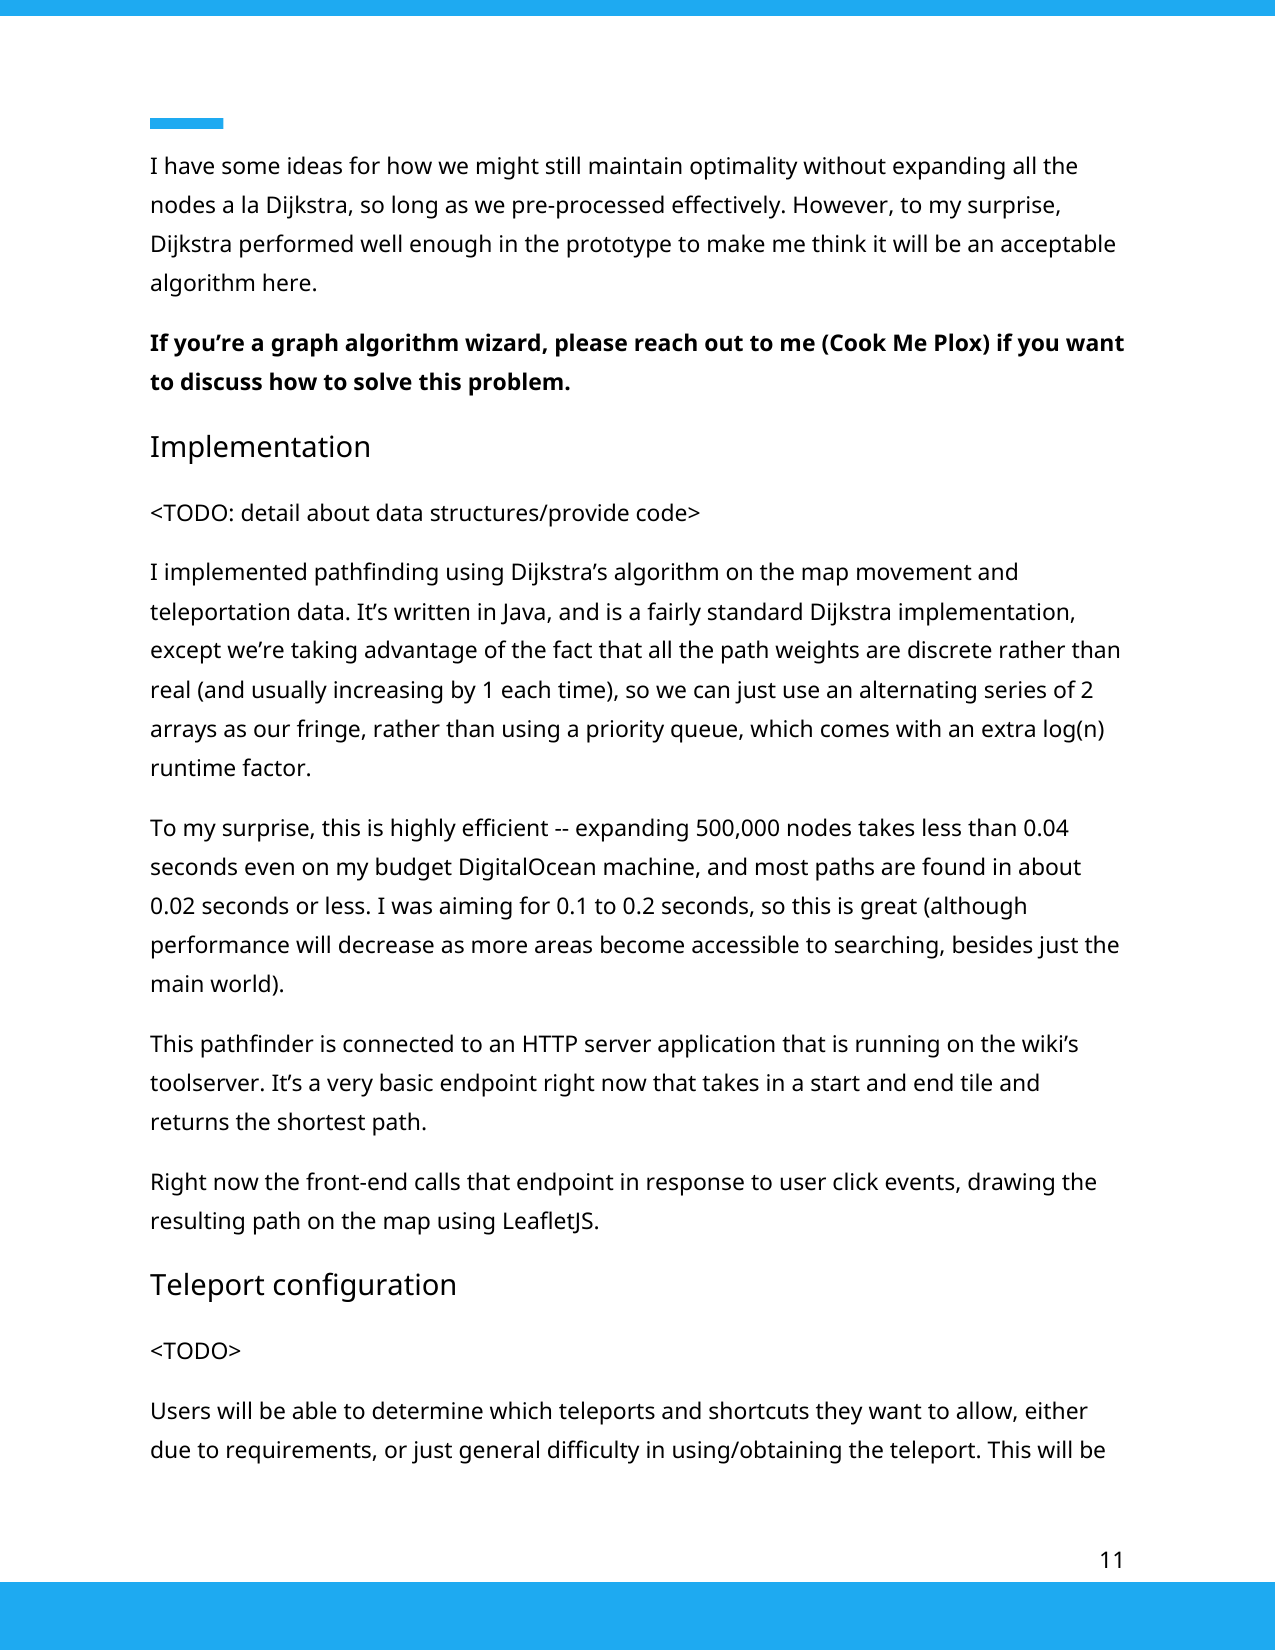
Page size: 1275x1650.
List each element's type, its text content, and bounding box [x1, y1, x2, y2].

text I implemented pathfinding using Dijkstra’s algorithm on the map movement and teleportation data. It’s written in Java, and is a fairly standard Dijkstra implementation, except we’re taking advantage of the fact that all the path weights are discrete rather than real (and usually increasing by 1 each time), so we can just use an alternating series of 2 arrays as our fringe, rather than using a priority queue, which comes with an extra log(n) runtime factor. [150, 556, 1125, 783]
text I have some ideas for how we might still maintain optimality without expanding all the nodes a la Dijkstra, so long as we pre-processed effectively. However, to my surprise, Dijkstra performed well enough in the prototype to make me think it will be an acceptable algorithm here. [150, 150, 1125, 298]
picture [0, 1582, 1275, 1650]
text If you’re a graph algorithm wizard, please reach out to me (Cook Me Plox) if you want to discuss how to solve this problem. [150, 327, 1125, 397]
text To my surprise, this is highly efficient -- expanding 500,000 nodes takes less than 0.04 seconds even on my budget DigitalOcean machine, and most paths are found in about 0.02 seconds or less. I was aiming for 0.1 to 0.2 seconds, so this is great (although performance will decrease as more areas become accessible to searching, besides just the main world). [150, 812, 1125, 999]
picture [0, 0, 1275, 16]
text This pathfinder is connected to an HTTP server application that is running on the wiki’s toolserver. It’s a very basic endpoint right now that takes in a start and end tile and returns the shortest path. [150, 1028, 1125, 1137]
text Right now the front-end calls that endpoint in response to user click events, drawing the resulting path on the map using LeafletJS. [150, 1166, 1125, 1236]
text <TODO> [150, 1335, 1125, 1366]
picture [150, 118, 224, 129]
text <TODO: detail about data structures/provide code> [150, 496, 1125, 528]
subtitle Implementation [150, 426, 1125, 466]
subtitle Teleport configuration [150, 1265, 1125, 1304]
text Users will be able to determine which teleports and shortcuts they want to allow, either due to requirements, or just general difficulty in using/obtaining the teleport. This will be [150, 1395, 1125, 1465]
